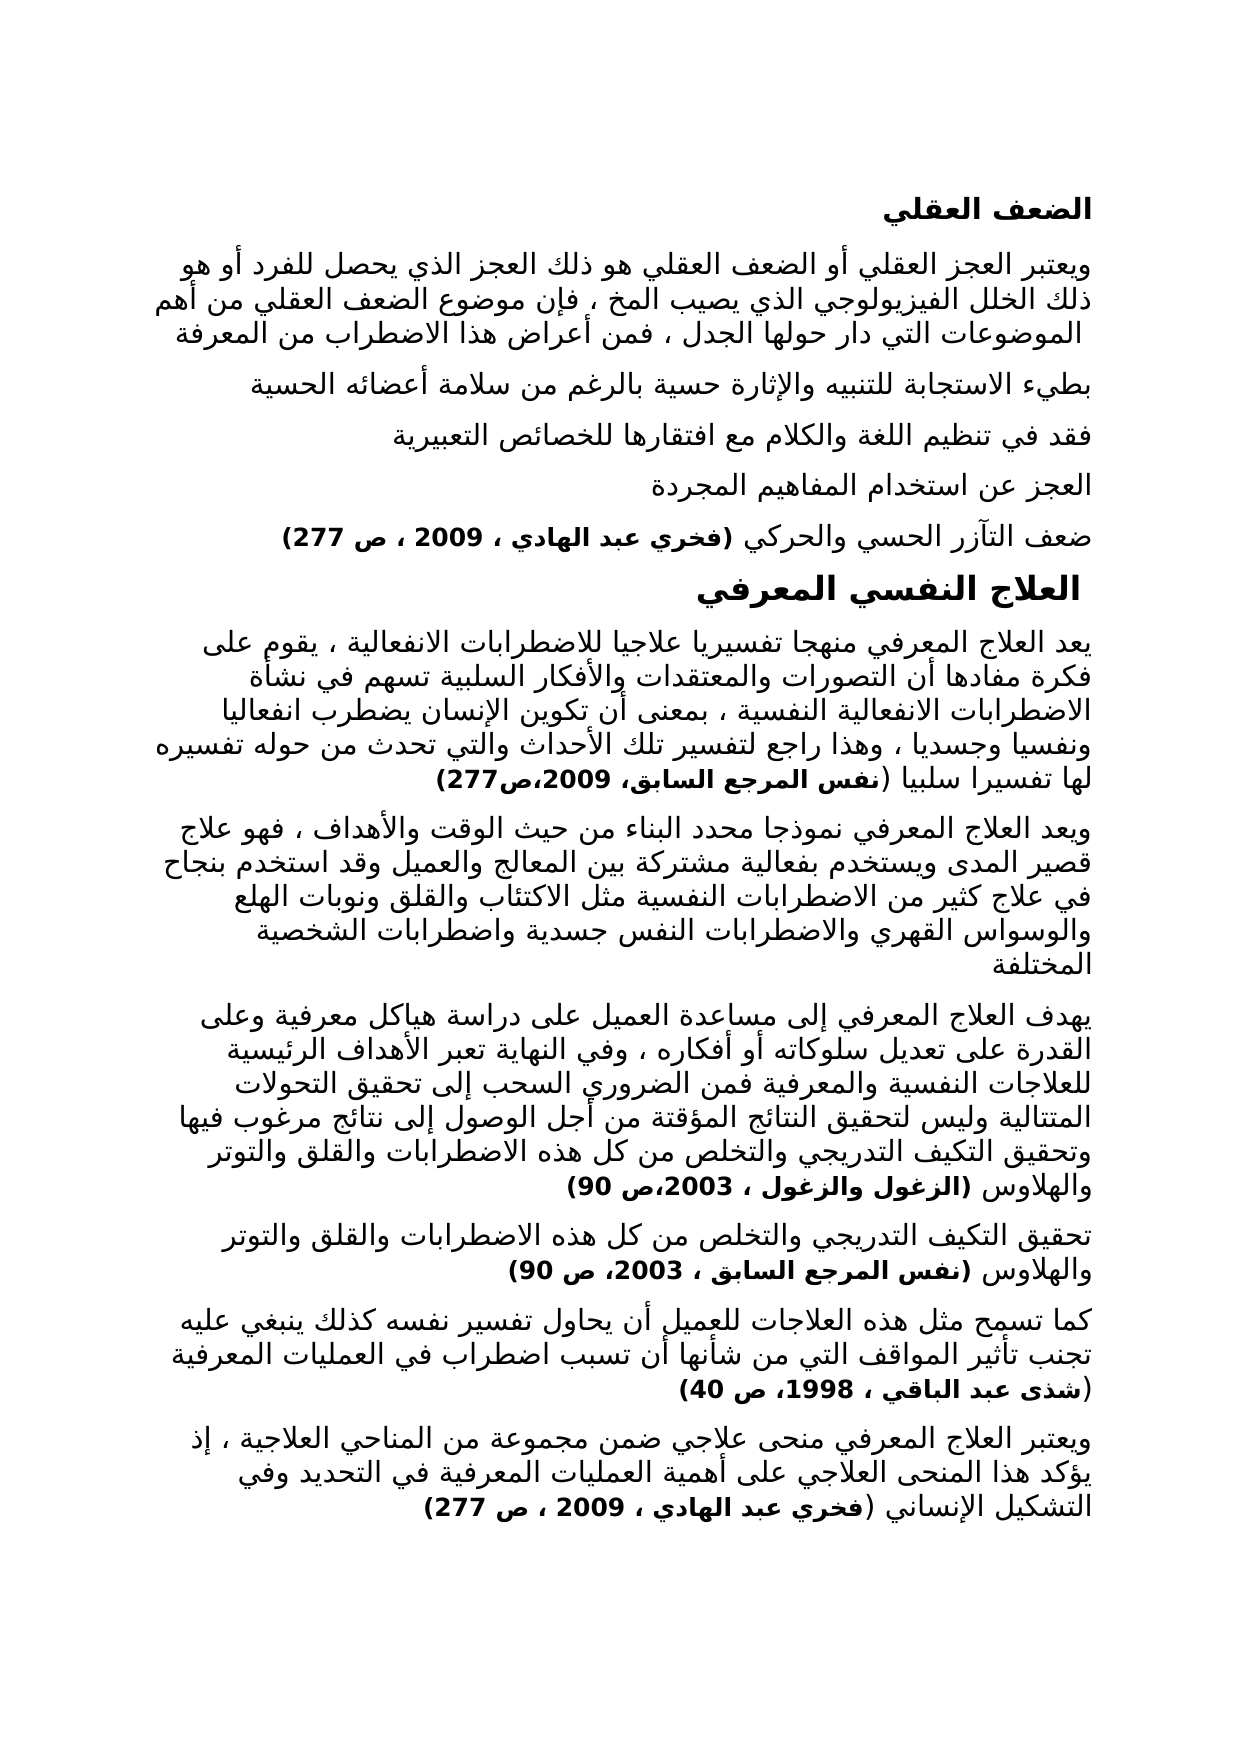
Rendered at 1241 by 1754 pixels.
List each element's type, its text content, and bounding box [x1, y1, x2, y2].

text ويعتبر العجز العقلي أو الضعف العقلي هو ذلك العجز الذي يحصل للفرد أو هو ذلك الخلل الفيزيولوجي الذي يصيب المخ ، فإن موضوع الضعف العقلي من أهم الموضوعات التي دار حولها الجدل ، فمن أعراض هذا الاضطراب من المعرفة [148, 243, 1093, 351]
text يهدف العلاج المعرفي إلى مساعدة العميل على دراسة هياكل معرفية وعلى القدرة على تعديل سلوكاته أو أفكاره ، وفي النهاية تعبر الأهداف الرئيسية للعلاجات النفسية والمعرفية فمن الضروري السحب إلى تحقيق التحولات المتتالية وليس لتحقيق النتائج المؤقتة من أجل الوصول إلى نتائج مرغوب فيها وتحقيق التكيف التدريجي والتخلص من كل هذه الاضطرابات والقلق والتوتر والهلاوس (الزغول والزغول ، 2003،ص 90) [148, 998, 1093, 1202]
text تحقيق التكيف التدريجي والتخلص من كل هذه الاضطرابات والقلق والتوتر والهلاوس (نفس المرجع السابق ، 2003، ص 90) [148, 1218, 1093, 1286]
text فقد في تنظيم اللغة والكلام مع افتقارها للخصائص التعبيرية [148, 418, 1093, 452]
text كما تسمح مثل هذه العلاجات للعميل أن يحاول تفسير نفسه كذلك ينبغي عليه تجنب تأثير المواقف التي من شأنها أن تسبب اضطراب في العمليات المعرفية (شذى عبد الباقي ، 1998، ص 40) [148, 1303, 1093, 1405]
text ويعتبر العلاج المعرفي منحى علاجي ضمن مجموعة من المناحي العلاجية ، إذ يؤكد هذا المنحى العلاجي على أهمية العمليات المعرفية في التحديد وفي التشكيل الإنساني (فخري عبد الهادي ، 2009 ، ص 277) [148, 1422, 1093, 1523]
text بطيء الاستجابة للتنبيه والإثارة حسية بالرغم من سلامة أعضائه الحسية [148, 367, 1093, 401]
text ضعف التآزر الحسي والحركي (فخري عبد الهادي ، 2009 ، ص 277) [148, 519, 1093, 553]
text ويعد العلاج المعرفي نموذجا محدد البناء من حيث الوقت والأهداف ، فهو علاج قصير المدى ويستخدم بفعالية مشتركة بين المعالج والعميل وقد استخدم بنجاح في علاج كثير من الاضطرابات النفسية مثل الاكتئاب والقلق ونوبات الهلع والوسواس القهري والاضطرابات النفس جسدية واضطرابات الشخصية المختلفة [148, 812, 1093, 981]
text الضعف العقلي [148, 192, 1093, 226]
text العجز عن استخدام المفاهيم المجردة [148, 468, 1093, 502]
text العلاج النفسي المعرفي [148, 570, 1093, 608]
text يعد العلاج المعرفي منهجا تفسيريا علاجيا للاضطرابات الانفعالية ، يقوم على فكرة مفادها أن التصورات والمعتقدات والأفكار السلبية تسهم في نشأة الاضطرابات الانفعالية النفسية ، بمعنى أن تكوين الإنسان يضطرب انفعاليا ونفسيا وجسديا ، وهذا راجع لتفسير تلك الأحداث والتي تحدث من حوله تفسيره لها تفسيرا سلبيا (نفس المرجع السابق، 2009،ص277) [148, 625, 1093, 795]
